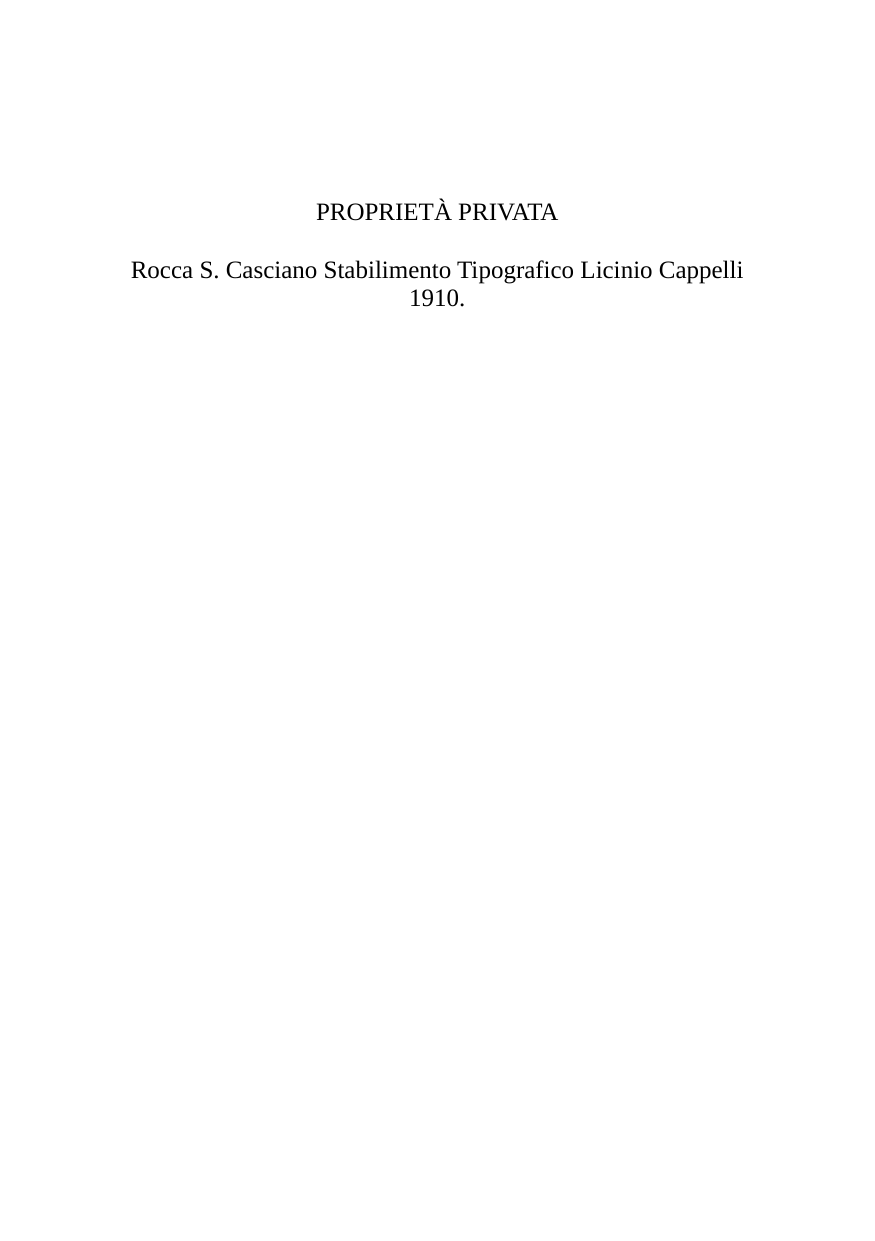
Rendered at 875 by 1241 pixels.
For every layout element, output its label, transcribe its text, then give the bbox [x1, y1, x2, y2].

text PROPRIETÀ PRIVATA [106, 197, 768, 226]
text Rocca S. Casciano Stabilimento Tipografico Licinio Cappelli 1910. [106, 255, 768, 312]
